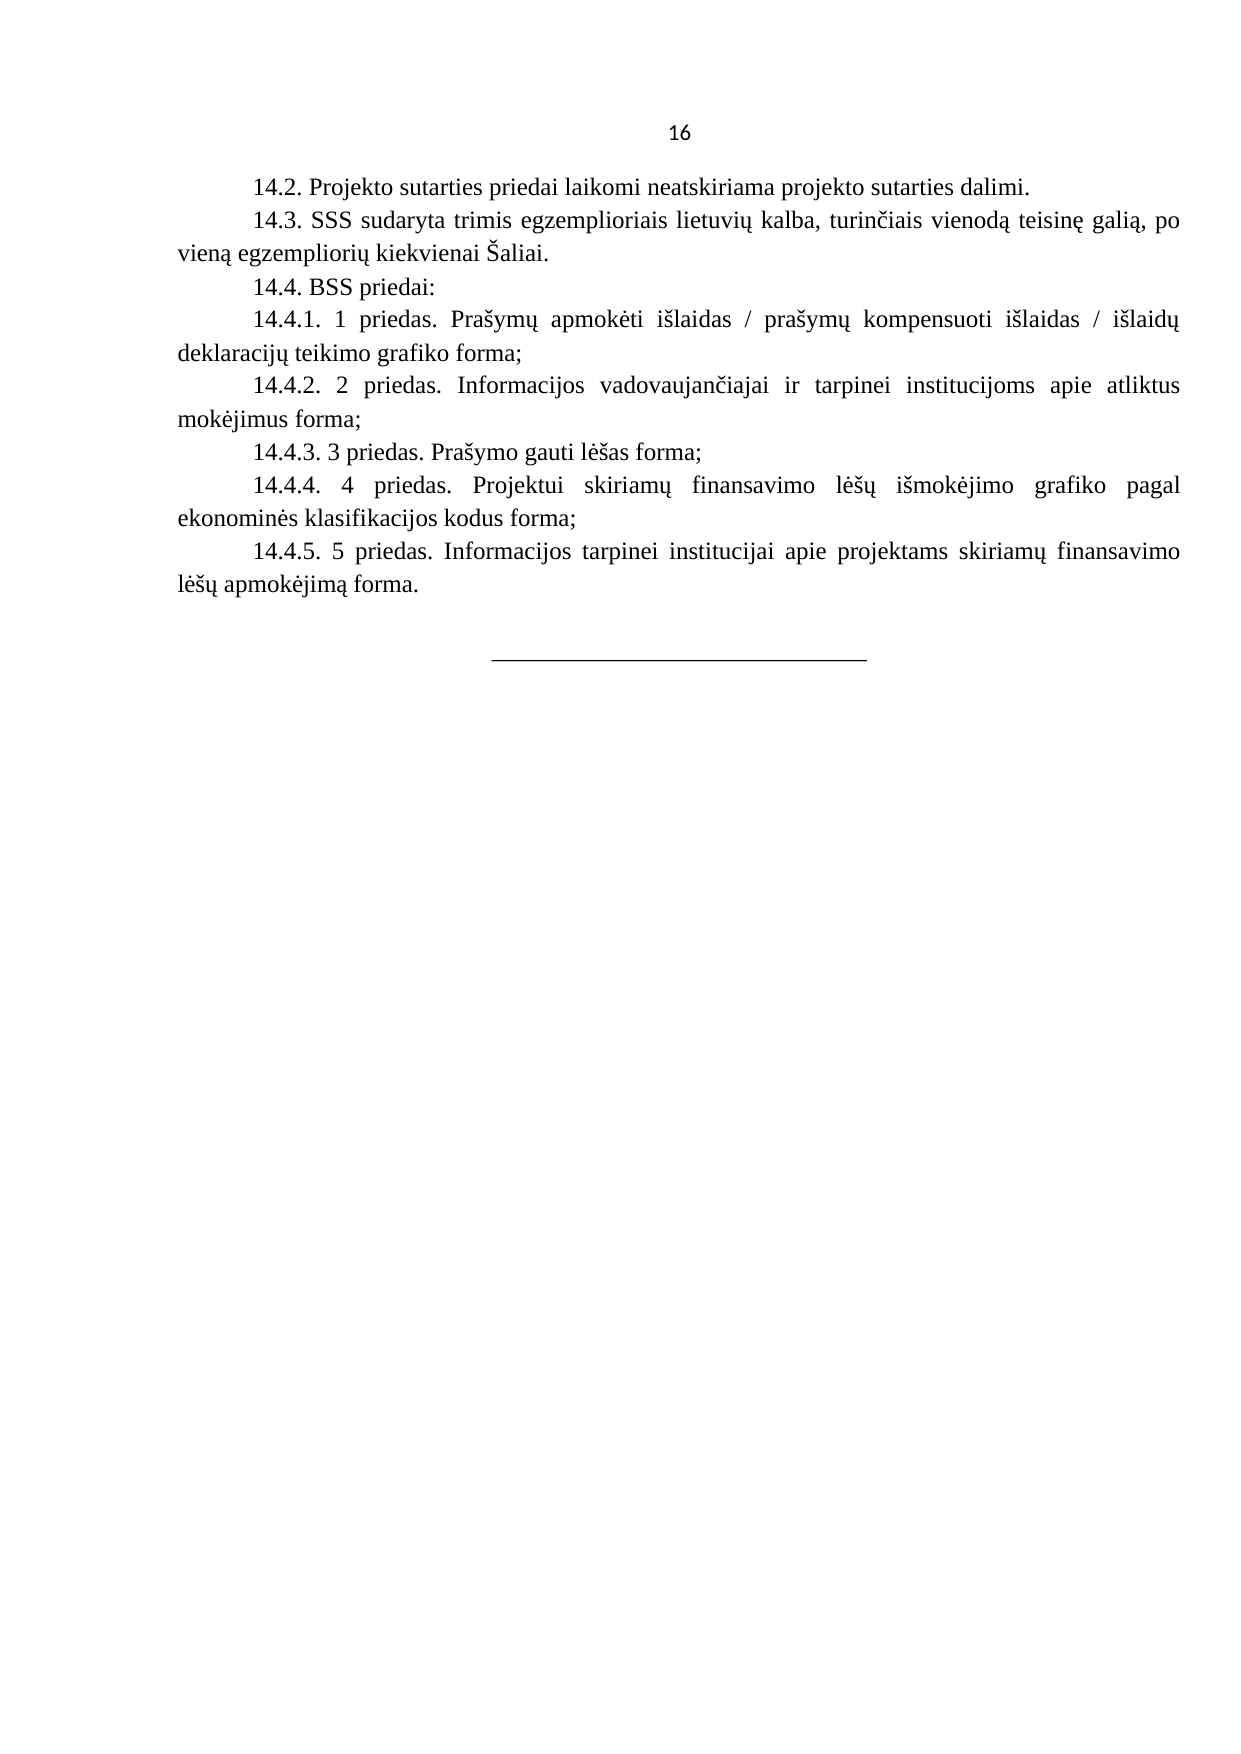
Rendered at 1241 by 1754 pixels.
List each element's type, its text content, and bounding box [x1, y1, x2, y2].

text 14.4.5. 5 priedas. Informacijos tarpinei institucijai apie projektams skiriamų finansavimo lėšų apmokėjimą forma. [177, 536, 1181, 597]
text 14.2. Projekto sutarties priedai laikomi neatskiriama projekto sutarties dalimi. [177, 172, 1181, 201]
text 14.4. BSS priedai: [177, 272, 1181, 300]
text 14.4.1. 1 priedas. Prašymų apmokėti išlaidas / prašymų kompensuoti išlaidas / išlaidų deklaracijų teikimo grafiko forma; [177, 304, 1181, 366]
text 14.4.4. 4 priedas. Projektui skiriamų finansavimo lėšų išmokėjimo grafiko pagal ekonominės klasifikacijos kodus forma; [177, 470, 1181, 531]
text 14.3. SSS sudaryta trimis egzemplioriais lietuvių kalba, turinčiais vienodą teisinę galią, po vieną egzempliorių kiekvienai Šaliai. [177, 206, 1181, 267]
text ______________________________ [177, 635, 1181, 663]
text 14.4.2. 2 priedas. Informacijos vadovaujančiajai ir tarpinei institucijoms apie atliktus mokėjimus forma; [177, 371, 1181, 432]
text 14.4.3. 3 priedas. Prašymo gauti lėšas forma; [177, 437, 1181, 465]
